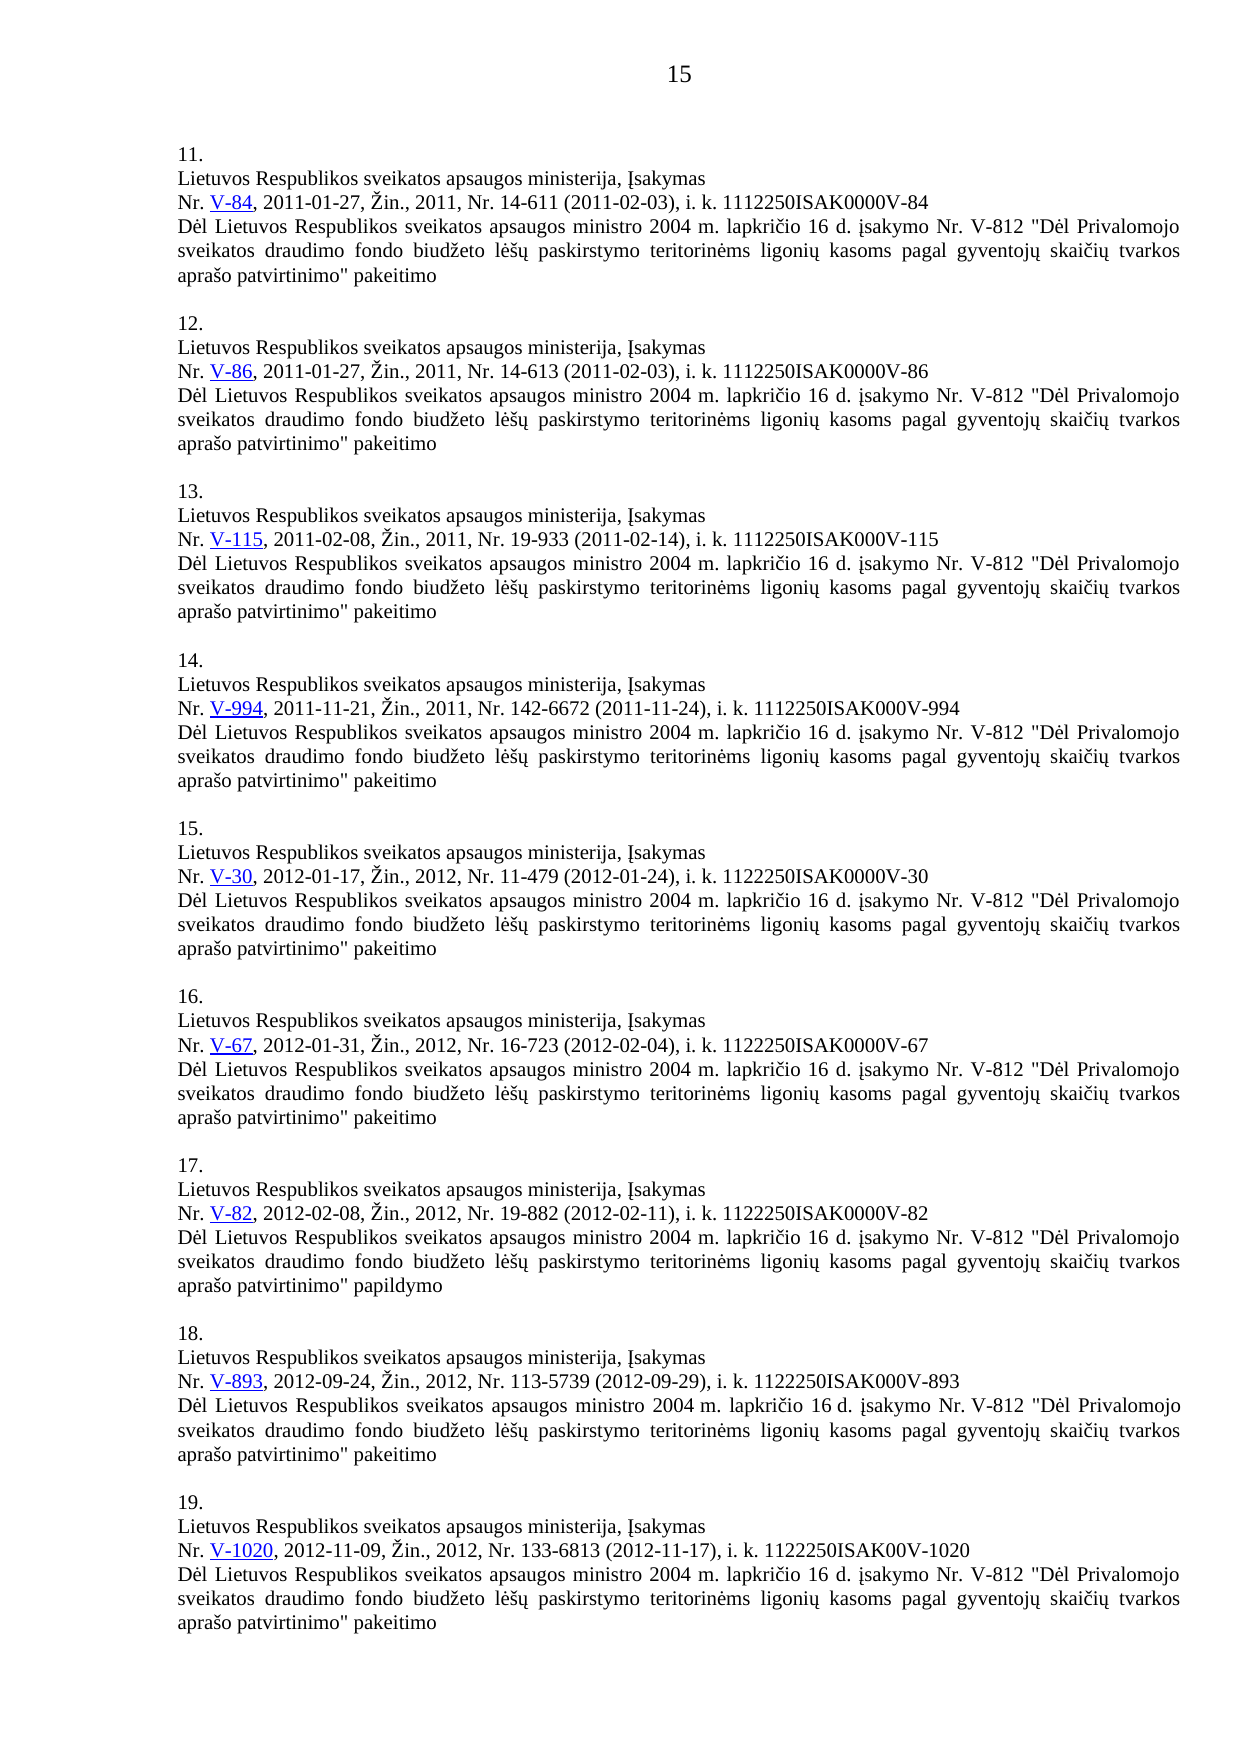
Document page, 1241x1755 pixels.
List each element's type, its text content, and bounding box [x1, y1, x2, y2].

text 16. [177, 984, 1181, 1008]
text Lietuvos Respublikos sveikatos apsaugos ministerija, Įsakymas [177, 503, 1181, 527]
text Nr. V-30, 2012-01-17, Žin., 2012, Nr. 11-479 (2012-01-24), i. k. 1122250ISAK0000V-30 [177, 864, 1181, 888]
text Nr. V-82, 2012-02-08, Žin., 2012, Nr. 19-882 (2012-02-11), i. k. 1122250ISAK0000V-82 [177, 1201, 1181, 1225]
text Dėl Lietuvos Respublikos sveikatos apsaugos ministro 2004 m. lapkričio 16 d. įsakymo Nr. V-812 "Dėl Privalomojo sveikatos draudimo fondo biudžeto lėšų paskirstymo teritorinėms ligonių kasoms pagal gyventojų skaičių tvarkos aprašo patvirtinimo" pakeitimo [177, 888, 1181, 960]
text Nr. V-893, 2012-09-24, Žin., 2012, Nr. 113-5739 (2012-09-29), i. k. 1122250ISAK000V-893 [177, 1369, 1181, 1393]
text Nr. V-84, 2011-01-27, Žin., 2011, Nr. 14-611 (2011-02-03), i. k. 1112250ISAK0000V-84 [177, 190, 1181, 214]
text Dėl Lietuvos Respublikos sveikatos apsaugos ministro 2004 m. lapkričio 16 d. įsakymo Nr. V-812 "Dėl Privalomojo sveikatos draudimo fondo biudžeto lėšų paskirstymo teritorinėms ligonių kasoms pagal gyventojų skaičių tvarkos aprašo patvirtinimo" pakeitimo [177, 1393, 1181, 1466]
text 13. [177, 479, 1181, 503]
text Lietuvos Respublikos sveikatos apsaugos ministerija, Įsakymas [177, 1514, 1181, 1538]
text Lietuvos Respublikos sveikatos apsaugos ministerija, Įsakymas [177, 166, 1181, 190]
text Dėl Lietuvos Respublikos sveikatos apsaugos ministro 2004 m. lapkričio 16 d. įsakymo Nr. V-812 "Dėl Privalomojo sveikatos draudimo fondo biudžeto lėšų paskirstymo teritorinėms ligonių kasoms pagal gyventojų skaičių tvarkos aprašo patvirtinimo" pakeitimo [177, 720, 1181, 792]
text Dėl Lietuvos Respublikos sveikatos apsaugos ministro 2004 m. lapkričio 16 d. įsakymo Nr. V-812 "Dėl Privalomojo sveikatos draudimo fondo biudžeto lėšų paskirstymo teritorinėms ligonių kasoms pagal gyventojų skaičių tvarkos aprašo patvirtinimo" pakeitimo [177, 214, 1181, 287]
text Nr. V-67, 2012-01-31, Žin., 2012, Nr. 16-723 (2012-02-04), i. k. 1122250ISAK0000V-67 [177, 1032, 1181, 1057]
text Nr. V-115, 2011-02-08, Žin., 2011, Nr. 19-933 (2011-02-14), i. k. 1112250ISAK000V-115 [177, 527, 1181, 551]
text 14. [177, 647, 1181, 672]
text Lietuvos Respublikos sveikatos apsaugos ministerija, Įsakymas [177, 840, 1181, 864]
text 12. [177, 311, 1181, 335]
text Nr. V-994, 2011-11-21, Žin., 2011, Nr. 142-6672 (2011-11-24), i. k. 1112250ISAK000V-994 [177, 696, 1181, 720]
text Lietuvos Respublikos sveikatos apsaugos ministerija, Įsakymas [177, 335, 1181, 359]
text Dėl Lietuvos Respublikos sveikatos apsaugos ministro 2004 m. lapkričio 16 d. įsakymo Nr. V-812 "Dėl Privalomojo sveikatos draudimo fondo biudžeto lėšų paskirstymo teritorinėms ligonių kasoms pagal gyventojų skaičių tvarkos aprašo patvirtinimo" pakeitimo [177, 551, 1181, 623]
text Dėl Lietuvos Respublikos sveikatos apsaugos ministro 2004 m. lapkričio 16 d. įsakymo Nr. V-812 "Dėl Privalomojo sveikatos draudimo fondo biudžeto lėšų paskirstymo teritorinėms ligonių kasoms pagal gyventojų skaičių tvarkos aprašo patvirtinimo" pakeitimo [177, 1562, 1181, 1634]
text 19. [177, 1490, 1181, 1514]
text Nr. V-1020, 2012-11-09, Žin., 2012, Nr. 133-6813 (2012-11-17), i. k. 1122250ISAK00V-1020 [177, 1538, 1181, 1562]
text 15. [177, 816, 1181, 840]
text 17. [177, 1153, 1181, 1177]
text Nr. V-86, 2011-01-27, Žin., 2011, Nr. 14-613 (2011-02-03), i. k. 1112250ISAK0000V-86 [177, 359, 1181, 383]
text Dėl Lietuvos Respublikos sveikatos apsaugos ministro 2004 m. lapkričio 16 d. įsakymo Nr. V-812 "Dėl Privalomojo sveikatos draudimo fondo biudžeto lėšų paskirstymo teritorinėms ligonių kasoms pagal gyventojų skaičių tvarkos aprašo patvirtinimo" pakeitimo [177, 1057, 1181, 1129]
text Lietuvos Respublikos sveikatos apsaugos ministerija, Įsakymas [177, 672, 1181, 696]
text Dėl Lietuvos Respublikos sveikatos apsaugos ministro 2004 m. lapkričio 16 d. įsakymo Nr. V-812 "Dėl Privalomojo sveikatos draudimo fondo biudžeto lėšų paskirstymo teritorinėms ligonių kasoms pagal gyventojų skaičių tvarkos aprašo patvirtinimo" papildymo [177, 1225, 1181, 1297]
text Lietuvos Respublikos sveikatos apsaugos ministerija, Įsakymas [177, 1008, 1181, 1032]
text 11. [177, 142, 1181, 166]
text 18. [177, 1321, 1181, 1345]
text Lietuvos Respublikos sveikatos apsaugos ministerija, Įsakymas [177, 1177, 1181, 1201]
text Lietuvos Respublikos sveikatos apsaugos ministerija, Įsakymas [177, 1345, 1181, 1369]
text Dėl Lietuvos Respublikos sveikatos apsaugos ministro 2004 m. lapkričio 16 d. įsakymo Nr. V-812 "Dėl Privalomojo sveikatos draudimo fondo biudžeto lėšų paskirstymo teritorinėms ligonių kasoms pagal gyventojų skaičių tvarkos aprašo patvirtinimo" pakeitimo [177, 383, 1181, 455]
